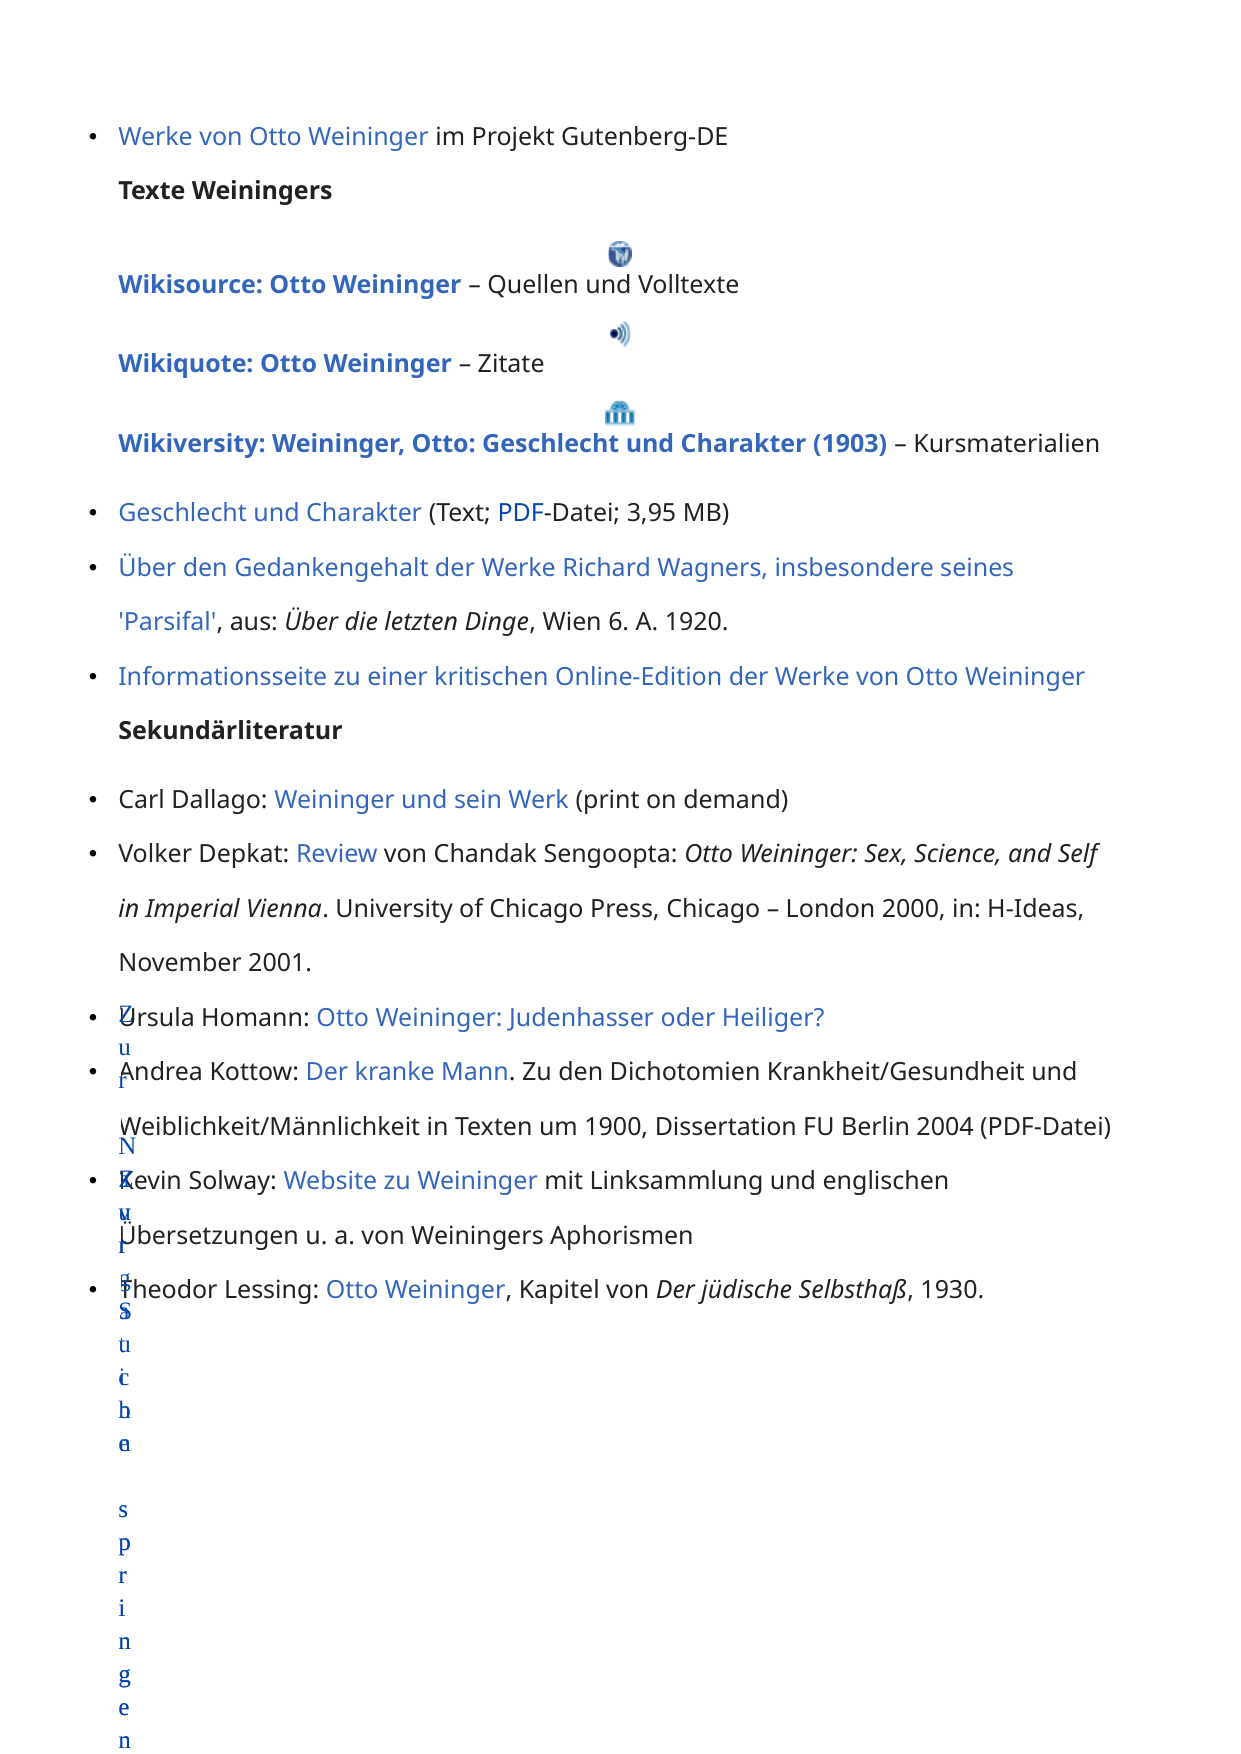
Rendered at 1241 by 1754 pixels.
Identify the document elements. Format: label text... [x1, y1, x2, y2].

text Sekundärliteratur [118, 713, 1122, 747]
list Carl Dallago: Weininger und sein Werk (print on demand) [118, 782, 1122, 816]
picture [608, 241, 632, 267]
picture [610, 321, 631, 347]
picture [604, 400, 636, 426]
list Kevin Solway: Website zu Weininger mit Linksammlung und englischen Übersetzungen u. a. von Weiningers Aphorismen [121, 1163, 1122, 1252]
text Wikiversity: Weininger, Otto: Geschlecht und Charakter (1903) – Kursmaterialien [118, 426, 1122, 460]
list Volker Depkat: Review von Chandak Sengoopta: Otto Weininger: Sex, Science, and Self in Imperial Vienna. University of Chicago Press, Chicago – London 2000, in: H-Ideas, November 2001. [118, 836, 1122, 979]
text Texte Weiningers [118, 173, 1122, 207]
list Geschlecht und Charakter (Text; PDF-Datei; 3,95 MB) [118, 495, 1122, 529]
list Theodor Lessing: Otto Weininger, Kapitel von Der jüdische Selbsthaß, 1930. [121, 1272, 1122, 1306]
list Über den Gedankengehalt der Werke Richard Wagners, insbesondere seines 'Parsifal', aus: Über die letzten Dinge, Wien 6. A. 1920. [118, 549, 1122, 638]
list Ursula Homann: Otto Weininger: Judenhasser oder Heiliger? [121, 999, 1122, 1034]
text Wikiquote: Otto Weininger – Zitate [118, 346, 1122, 380]
list Informationsseite zu einer kritischen Online-Edition der Werke von Otto Weininger [118, 658, 1122, 692]
text Wikisource: Otto Weininger – Quellen und Volltexte [118, 267, 1122, 301]
list Andrea Kottow: Der kranke Mann. Zu den Dichotomien Krankheit/Gesundheit und Weiblichkeit/Männlichkeit in Texten um 1900, Dissertation FU Berlin 2004 (PDF-Datei) [121, 1054, 1122, 1143]
list Werke von Otto Weininger im Projekt Gutenberg-DE [118, 118, 1122, 152]
